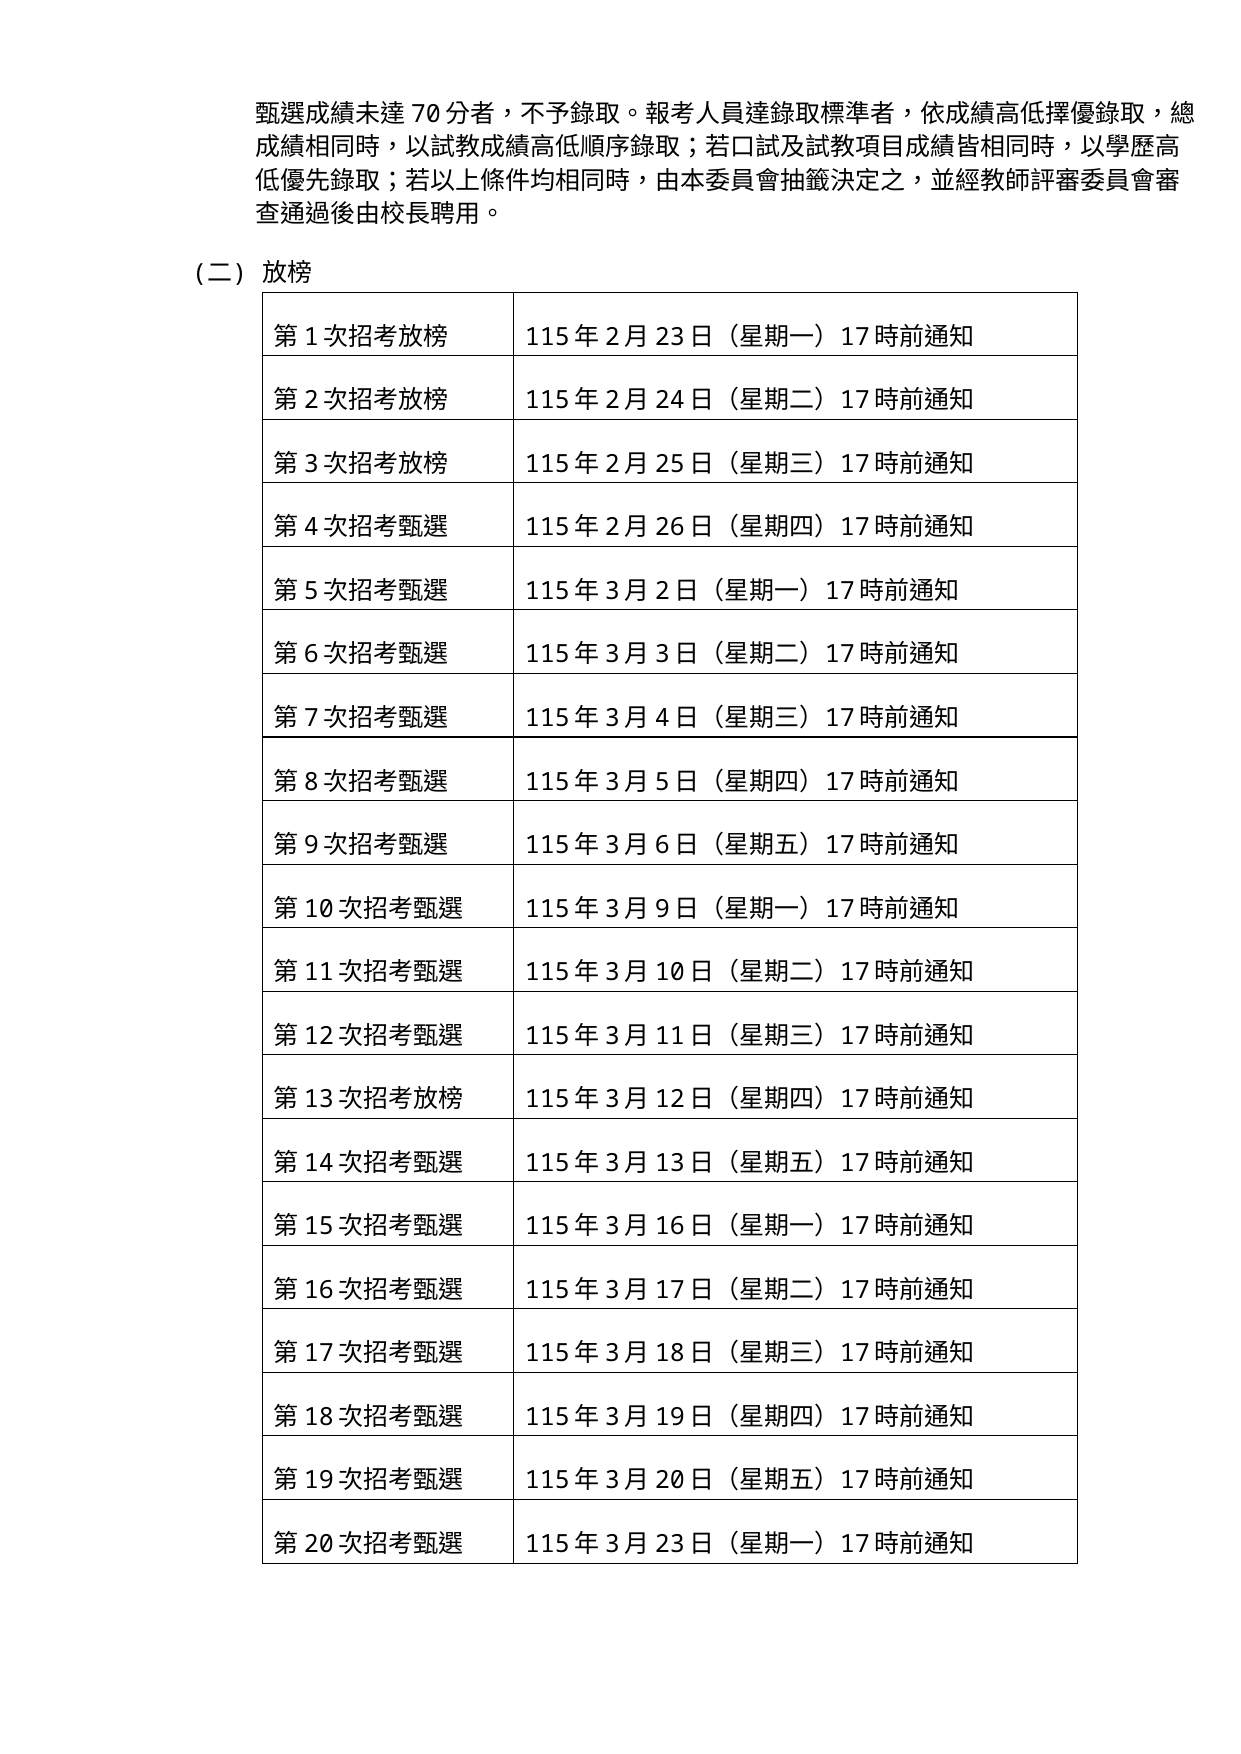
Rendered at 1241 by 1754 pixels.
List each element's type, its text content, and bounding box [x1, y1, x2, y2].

table_cell 115年3月23日（星期一）17時前通知 [514, 1500, 1077, 1562]
table_cell 第5次招考甄選 [263, 547, 513, 609]
table_cell 第11次招考甄選 [263, 928, 513, 991]
table_cell 115年3月6日（星期五）17時前通知 [514, 801, 1077, 863]
table_cell 115年3月2日（星期一）17時前通知 [514, 547, 1077, 609]
table_cell 第18次招考甄選 [263, 1373, 513, 1435]
table_header 115年2月23日（星期一）17時前通知 [514, 293, 1077, 355]
table_cell 115年3月10日（星期二）17時前通知 [514, 928, 1077, 991]
table_cell 115年3月3日（星期二）17時前通知 [514, 610, 1077, 673]
table_cell 第19次招考甄選 [263, 1436, 513, 1499]
table_cell 115年2月26日（星期四）17時前通知 [514, 483, 1077, 546]
table_cell 115年2月24日（星期二）17時前通知 [514, 356, 1077, 419]
table_cell 第9次招考甄選 [263, 801, 513, 863]
table_cell 第4次招考甄選 [263, 483, 513, 546]
table_cell 第2次招考放榜 [263, 356, 513, 419]
table_cell 115年3月11日（星期三）17時前通知 [514, 992, 1077, 1054]
table_cell 第10次招考甄選 [263, 865, 513, 927]
table_cell 第14次招考甄選 [263, 1119, 513, 1181]
table_cell 115年3月12日（星期四）17時前通知 [514, 1055, 1077, 1118]
table_cell 115年3月19日（星期四）17時前通知 [514, 1373, 1077, 1435]
table_cell 115年3月13日（星期五）17時前通知 [514, 1119, 1077, 1181]
table_cell 115年2月25日（星期三）17時前通知 [514, 420, 1077, 482]
table_cell 第15次招考甄選 [263, 1182, 513, 1245]
table_cell 第17次招考甄選 [263, 1309, 513, 1372]
table_cell 115年3月20日（星期五）17時前通知 [514, 1436, 1077, 1499]
text 甄選成績未達70分者，不予錄取。報考人員達錄取標準者，依成績高低擇優錄取，總成績相同時，以試教成績高低順序錄取；若口試及試教項目成績皆相同時，以學歷高低優先錄取；若以上條件均相同時，由本委員會抽籤決定之，並經教師評審委員會審查通過後由校長聘用。 [256, 96, 1196, 229]
table_cell 第20次招考甄選 [263, 1500, 513, 1562]
table_cell 115年3月17日（星期二）17時前通知 [514, 1246, 1077, 1308]
table_cell 第3次招考放榜 [263, 420, 513, 482]
table_cell 第6次招考甄選 [263, 610, 513, 673]
table_cell 第8次招考甄選 [263, 738, 513, 800]
table_cell 115年3月9日（星期一）17時前通知 [514, 865, 1077, 927]
table_cell 第12次招考甄選 [263, 992, 513, 1054]
table_cell 第16次招考甄選 [263, 1246, 513, 1308]
table_header 第1次招考放榜 [263, 293, 513, 355]
table_cell 115年3月5日（星期四）17時前通知 [514, 738, 1077, 800]
table_cell 115年3月4日（星期三）17時前通知 [514, 674, 1077, 736]
table_cell 第7次招考甄選 [263, 674, 513, 736]
table_cell 第13次招考放榜 [263, 1055, 513, 1118]
table_cell 115年3月16日（星期一）17時前通知 [514, 1182, 1077, 1245]
text (二) 放榜 [192, 229, 1196, 292]
table_cell 115年3月18日（星期三）17時前通知 [514, 1309, 1077, 1372]
